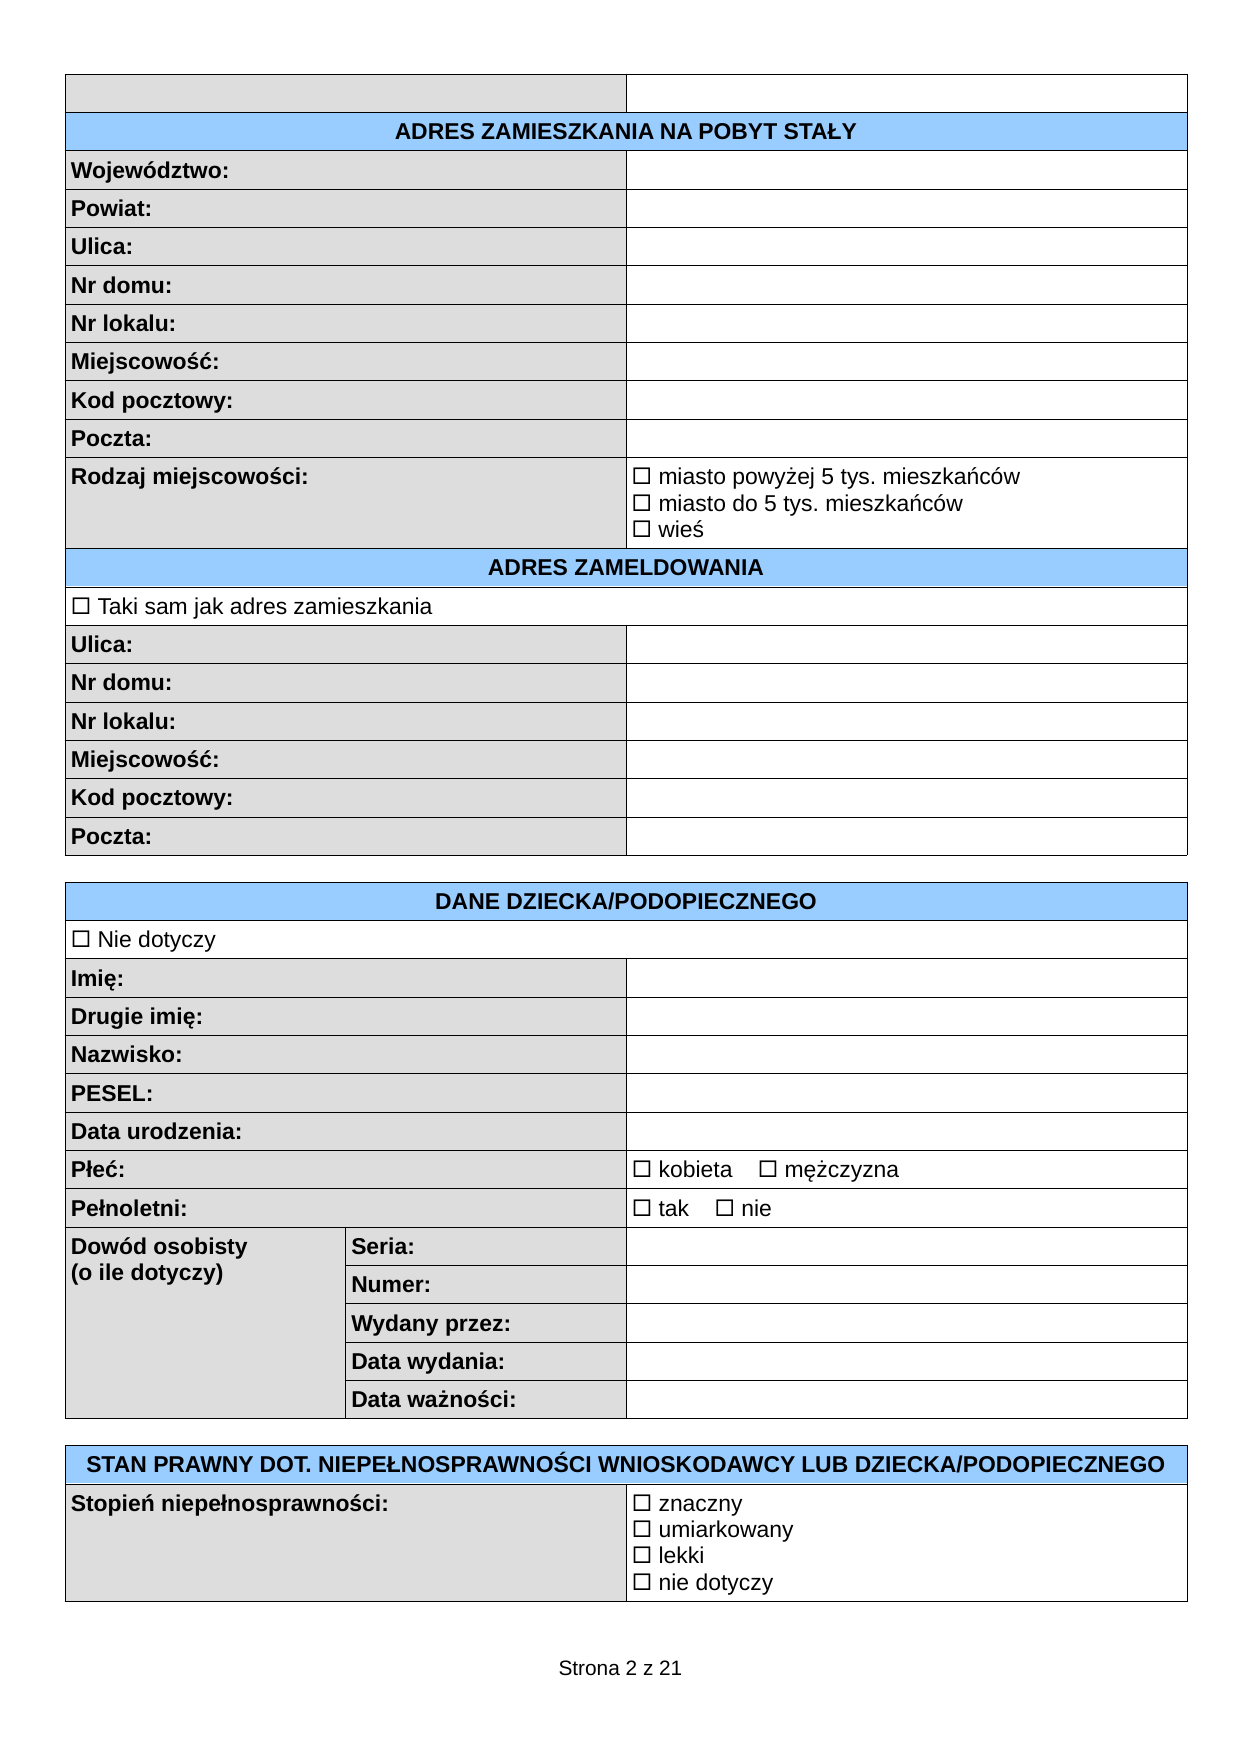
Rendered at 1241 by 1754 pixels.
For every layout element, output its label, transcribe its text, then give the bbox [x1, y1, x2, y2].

table_cell [627, 1074, 1187, 1112]
table_cell Ulica: [66, 626, 626, 663]
table_cell Wydany przez: [346, 1304, 626, 1342]
table_cell [627, 741, 1187, 778]
table_cell [627, 998, 1187, 1035]
table_cell Ulica: [66, 228, 626, 265]
table_cell Seria: [346, 1228, 626, 1265]
table_cell Kod pocztowy: [66, 381, 626, 419]
table_cell [627, 305, 1187, 342]
table_cell Nr lokalu: [66, 703, 626, 740]
table_cell Płeć: [66, 1151, 626, 1188]
table_cell [627, 959, 1187, 997]
table_cell [627, 266, 1187, 304]
table_cell Imię: [66, 959, 626, 997]
table_cell Miejscowość: [66, 741, 626, 778]
table_cell ADRES ZAMIESZKANIA NA POBYT STAŁY [66, 113, 1187, 150]
table_cell Drugie imię: [66, 998, 626, 1035]
table_cell Nr domu: [66, 664, 626, 701]
table_cell [627, 1343, 1187, 1380]
table_cell Rodzaj miejscowości: [66, 458, 626, 548]
table_cell Powiat: [66, 190, 626, 227]
table_cell [627, 381, 1187, 419]
table_cell Nr lokalu: [66, 305, 626, 342]
table_cell Dowód osobisty (o ile dotyczy) [66, 1228, 345, 1418]
table_cell ADRES ZAMELDOWANIA [66, 549, 1187, 586]
table_cell Data ważności: [346, 1381, 626, 1418]
table_cell Stopień niepełnosprawności: [66, 1485, 626, 1601]
table_cell Miejscowość: [66, 343, 626, 380]
table_cell Nazwisko: [66, 1036, 626, 1073]
table_cell [627, 818, 1187, 855]
table_cell [627, 1266, 1187, 1303]
table_cell  tak  nie [627, 1189, 1187, 1227]
table_cell PESEL: [66, 1074, 626, 1112]
table_cell [627, 703, 1187, 740]
table_cell [627, 1381, 1187, 1418]
table_cell  znaczny  umiarkowany  lekki  nie dotyczy [627, 1485, 1187, 1601]
table_cell  Nie dotyczy [66, 921, 1187, 958]
table_cell Data wydania: [346, 1343, 626, 1380]
table_cell  miasto powyżej 5 tys. mieszkańców  miasto do 5 tys. mieszkańców  wieś [627, 458, 1187, 548]
table_header DANE DZIECKA/PODOPIECZNEGO [66, 883, 1187, 920]
table_cell [627, 664, 1187, 701]
table_cell [627, 343, 1187, 380]
table_cell Pełnoletni: [66, 1189, 626, 1227]
table_header STAN PRAWNY DOT. NIEPEŁNOSPRAWNOŚCI WNIOSKODAWCY LUB DZIECKA/PODOPIECZNEGO [66, 1446, 1187, 1483]
table_cell [66, 75, 626, 112]
table_cell  Taki sam jak adres zamieszkania [66, 588, 1187, 625]
table_cell  kobieta  mężczyzna [627, 1151, 1187, 1188]
table_cell [627, 779, 1187, 816]
table_cell [627, 626, 1187, 663]
table_cell [627, 151, 1187, 189]
table_cell [627, 228, 1187, 265]
table_cell [627, 420, 1187, 457]
table_cell [627, 190, 1187, 227]
table_cell Województwo: [66, 151, 626, 189]
table_cell Nr domu: [66, 266, 626, 304]
table_cell [627, 1304, 1187, 1342]
table_cell Numer: [346, 1266, 626, 1303]
table_cell [627, 1228, 1187, 1265]
table_cell Data urodzenia: [66, 1113, 626, 1150]
table_cell [627, 75, 1187, 112]
table_cell [627, 1113, 1187, 1150]
table_cell Kod pocztowy: [66, 779, 626, 816]
table_cell Poczta: [66, 420, 626, 457]
table_cell Poczta: [66, 818, 626, 855]
table_cell [627, 1036, 1187, 1073]
